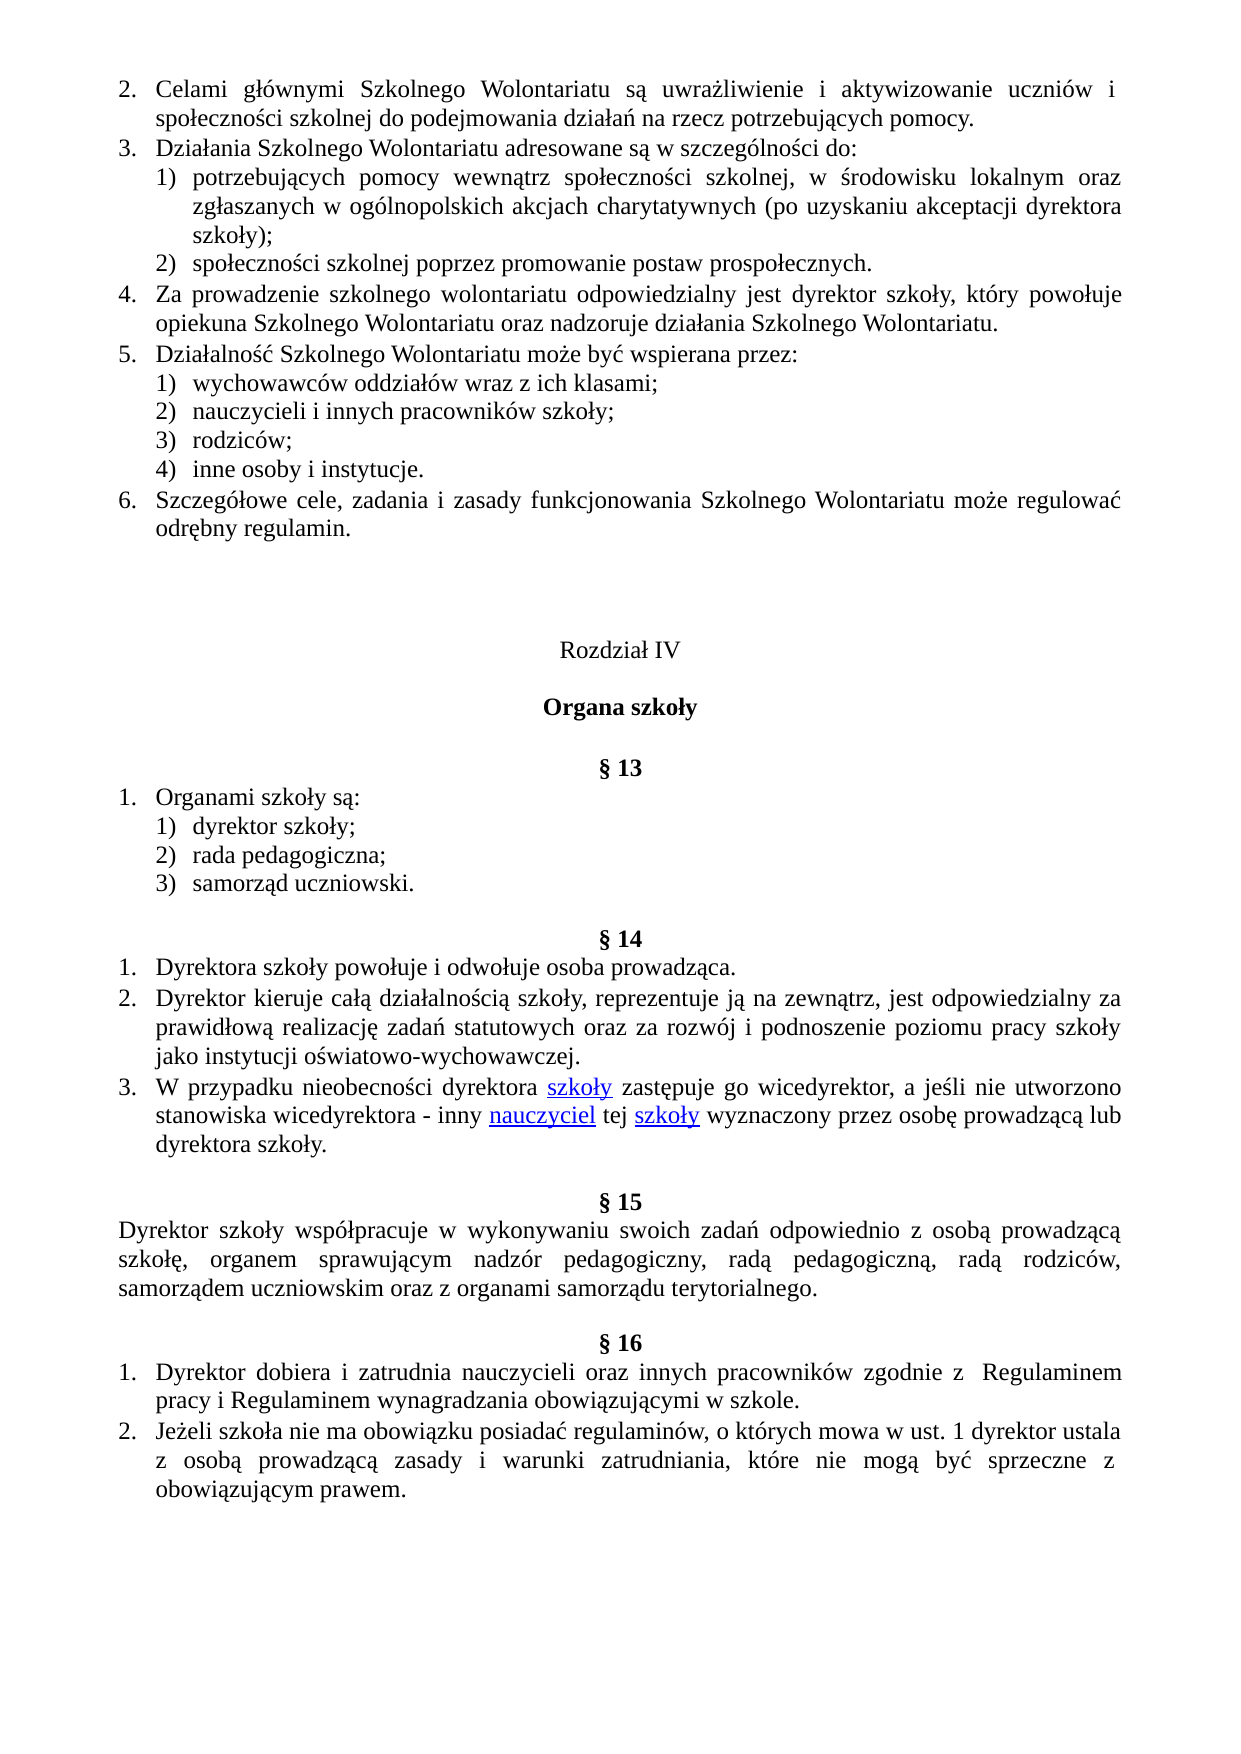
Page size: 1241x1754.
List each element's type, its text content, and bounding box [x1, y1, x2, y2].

list Działania Szkolnego Wolontariatu adresowane są w szczególności do: [118, 133, 1122, 162]
list inne osoby i instytucje. [155, 454, 1122, 483]
list samorząd uczniowski. [155, 868, 1122, 897]
text § 15 [118, 1187, 1122, 1215]
list nauczycieli i innych pracowników szkoły; [155, 396, 1122, 425]
list Za prowadzenie szkolnego wolontariatu odpowiedzialny jest dyrektor szkoły, który powołuje opiekuna Szkolnego Wolontariatu oraz nadzoruje działania Szkolnego Wolontariatu. [118, 279, 1122, 337]
list Celami głównymi Szkolnego Wolontariatu są uwrażliwienie i aktywizowanie uczniów i społeczności szkolnej do podejmowania działań na rzecz potrzebujących pomocy. [118, 74, 1122, 131]
list rodziców; [155, 425, 1122, 454]
list W przypadku nieobecności dyrektora szkoły zastępuje go wicedyrektor, a jeśli nie utworzono stanowiska wicedyrektora - inny nauczyciel tej szkoły wyznaczony przez osobę prowadzącą lub dyrektora szkoły. [118, 1072, 1122, 1158]
text § 14 [118, 924, 1122, 952]
list dyrektor szkoły; [155, 811, 1122, 840]
text Dyrektor szkoły współpracuje w wykonywaniu swoich zadań odpowiednio z osobą prowadzącą szkołę, organem sprawującym nadzór pedagogiczny, radą pedagogiczną, radą rodziców, samorządem uczniowskim oraz z organami samorządu terytorialnego. [118, 1215, 1122, 1302]
list wychowawców oddziałów wraz z ich klasami; [155, 368, 1122, 396]
list Szczegółowe cele, zadania i zasady funkcjonowania Szkolnego Wolontariatu może regulować odrębny regulamin. [118, 485, 1122, 542]
list Jeżeli szkoła nie ma obowiązku posiadać regulaminów, o których mowa w ust. 1 dyrektor ustala z osobą prowadzącą zasady i warunki zatrudniania, które nie mogą być sprzeczne z obowiązującym prawem. [118, 1416, 1122, 1502]
list Dyrektora szkoły powołuje i odwołuje osoba prowadząca. [118, 952, 1122, 981]
text Rozdział IV [118, 635, 1122, 663]
list Dyrektor kieruje całą działalnością szkoły, reprezentuje ją na zewnątrz, jest odpowiedzialny za prawidłową realizację zadań statutowych oraz za rozwój i podnoszenie poziomu pracy szkoły jako instytucji oświatowo-wychowawczej. [118, 983, 1122, 1069]
text Organa szkoły [118, 692, 1122, 721]
list potrzebujących pomocy wewnątrz społeczności szkolnej, w środowisku lokalnym oraz zgłaszanych w ogólnopolskich akcjach charytatywnych (po uzyskaniu akceptacji dyrektora szkoły); [155, 162, 1122, 248]
text § 13 [118, 753, 1122, 782]
text § 16 [118, 1328, 1122, 1357]
list rada pedagogiczna; [155, 840, 1122, 868]
list Organami szkoły są: [118, 782, 1122, 811]
list Działalność Szkolnego Wolontariatu może być wspierana przez: [118, 339, 1122, 368]
list Dyrektor dobiera i zatrudnia nauczycieli oraz innych pracowników zgodnie z Regulaminem pracy i Regulaminem wynagradzania obowiązującymi w szkole. [118, 1357, 1122, 1414]
list społeczności szkolnej poprzez promowanie postaw prospołecznych. [155, 248, 1122, 277]
